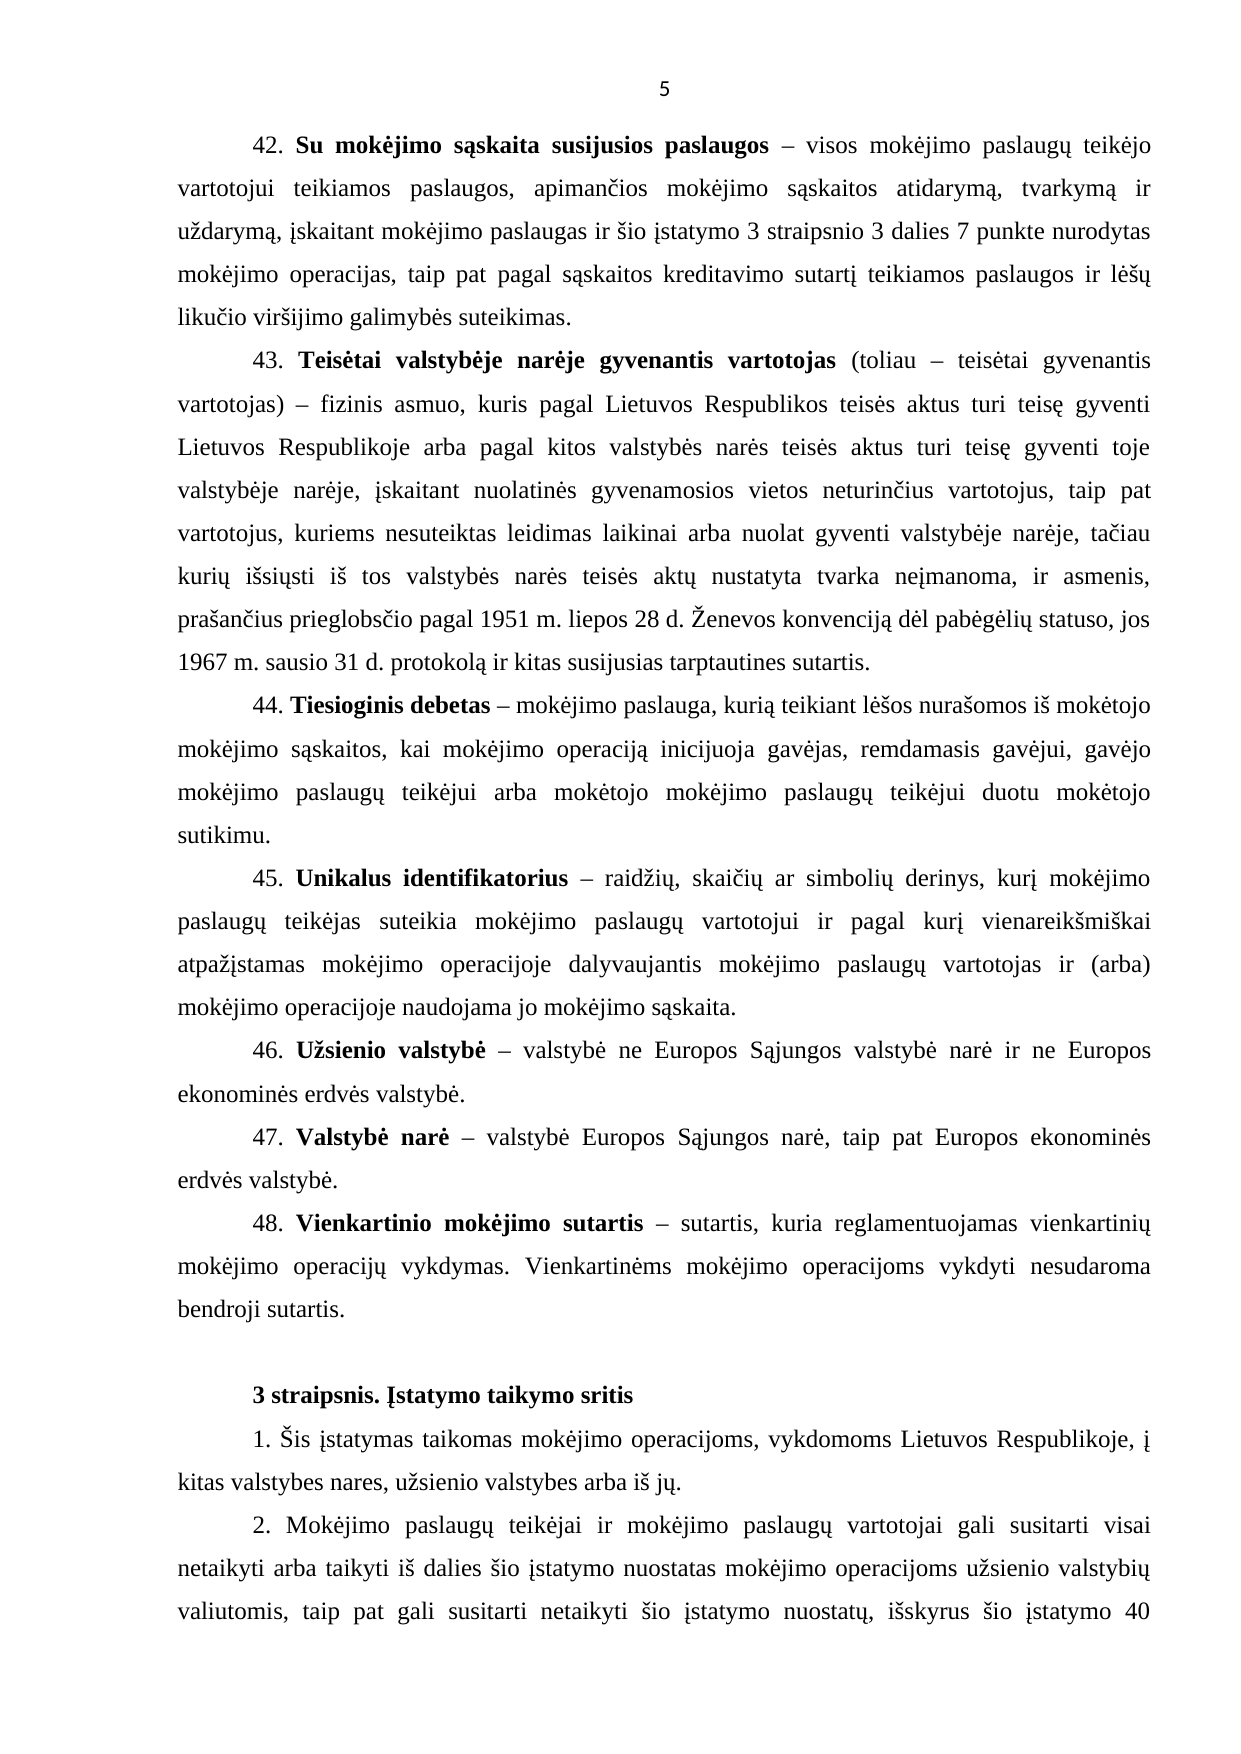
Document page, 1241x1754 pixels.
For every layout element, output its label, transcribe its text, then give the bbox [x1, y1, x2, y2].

text 2. Mokėjimo paslaugų teikėjai ir mokėjimo paslaugų vartotojai gali susitarti visai netaikyti arba taikyti iš dalies šio įstatymo nuostatas mokėjimo operacijoms užsienio valstybių valiutomis, taip pat gali susitarti netaikyti šio įstatymo nuostatų, išskyrus šio įstatymo 40 [177, 1510, 1152, 1625]
text 45. Unikalus identifikatorius – raidžių, skaičių ar simbolių derinys, kurį mokėjimo paslaugų teikėjas suteikia mokėjimo paslaugų vartotojui ir pagal kurį vienareikšmiškai atpažįstamas mokėjimo operacijoje dalyvaujantis mokėjimo paslaugų vartotojas ir (arba) mokėjimo operacijoje naudojama jo mokėjimo sąskaita. [177, 863, 1152, 1021]
text 47. Valstybė narė – valstybė Europos Sąjungos narė, taip pat Europos ekonominės erdvės valstybė. [177, 1122, 1152, 1194]
text 3 straipsnis. Įstatymo taikymo sritis [177, 1381, 1152, 1409]
text 48. Vienkartinio mokėjimo sutartis – sutartis, kuria reglamentuojamas vienkartinių mokėjimo operacijų vykdymas. Vienkartinėms mokėjimo operacijoms vykdyti nesudaroma bendroji sutartis. [177, 1208, 1152, 1323]
text 42. Su mokėjimo sąskaita susijusios paslaugos – visos mokėjimo paslaugų teikėjo vartotojui teikiamos paslaugos, apimančios mokėjimo sąskaitos atidarymą, tvarkymą ir uždarymą, įskaitant mokėjimo paslaugas ir šio įstatymo 3 straipsnio 3 dalies 7 punkte nurodytas mokėjimo operacijas, taip pat pagal sąskaitos kreditavimo sutartį teikiamos paslaugos ir lėšų likučio viršijimo galimybės suteikimas. [177, 130, 1152, 331]
text 43. Teisėtai valstybėje narėje gyvenantis vartotojas (toliau – teisėtai gyvenantis vartotojas) – fizinis asmuo, kuris pagal Lietuvos Respublikos teisės aktus turi teisę gyventi Lietuvos Respublikoje arba pagal kitos valstybės narės teisės aktus turi teisę gyventi toje valstybėje narėje, įskaitant nuolatinės gyvenamosios vietos neturinčius vartotojus, taip pat vartotojus, kuriems nesuteiktas leidimas laikinai arba nuolat gyventi valstybėje narėje, tačiau kurių išsiųsti iš tos valstybės narės teisės aktų nustatyta tvarka neįmanoma, ir asmenis, prašančius prieglobsčio pagal 1951 m. liepos 28 d. Ženevos konvenciją dėl pabėgėlių statuso, jos 1967 m. sausio 31 d. protokolą ir kitas susijusias tarptautines sutartis. [177, 346, 1152, 676]
text 46. Užsienio valstybė – valstybė ne Europos Sąjungos valstybė narė ir ne Europos ekonominės erdvės valstybė. [177, 1036, 1152, 1107]
text 1. Šis įstatymas taikomas mokėjimo operacijoms, vykdomoms Lietuvos Respublikoje, į kitas valstybes nares, užsienio valstybes arba iš jų. [177, 1424, 1152, 1496]
text 44. Tiesioginis debetas – mokėjimo paslauga, kurią teikiant lėšos nurašomos iš mokėtojo mokėjimo sąskaitos, kai mokėjimo operaciją inicijuoja gavėjas, remdamasis gavėjui, gavėjo mokėjimo paslaugų teikėjui arba mokėtojo mokėjimo paslaugų teikėjui duotu mokėtojo sutikimu. [177, 691, 1152, 849]
